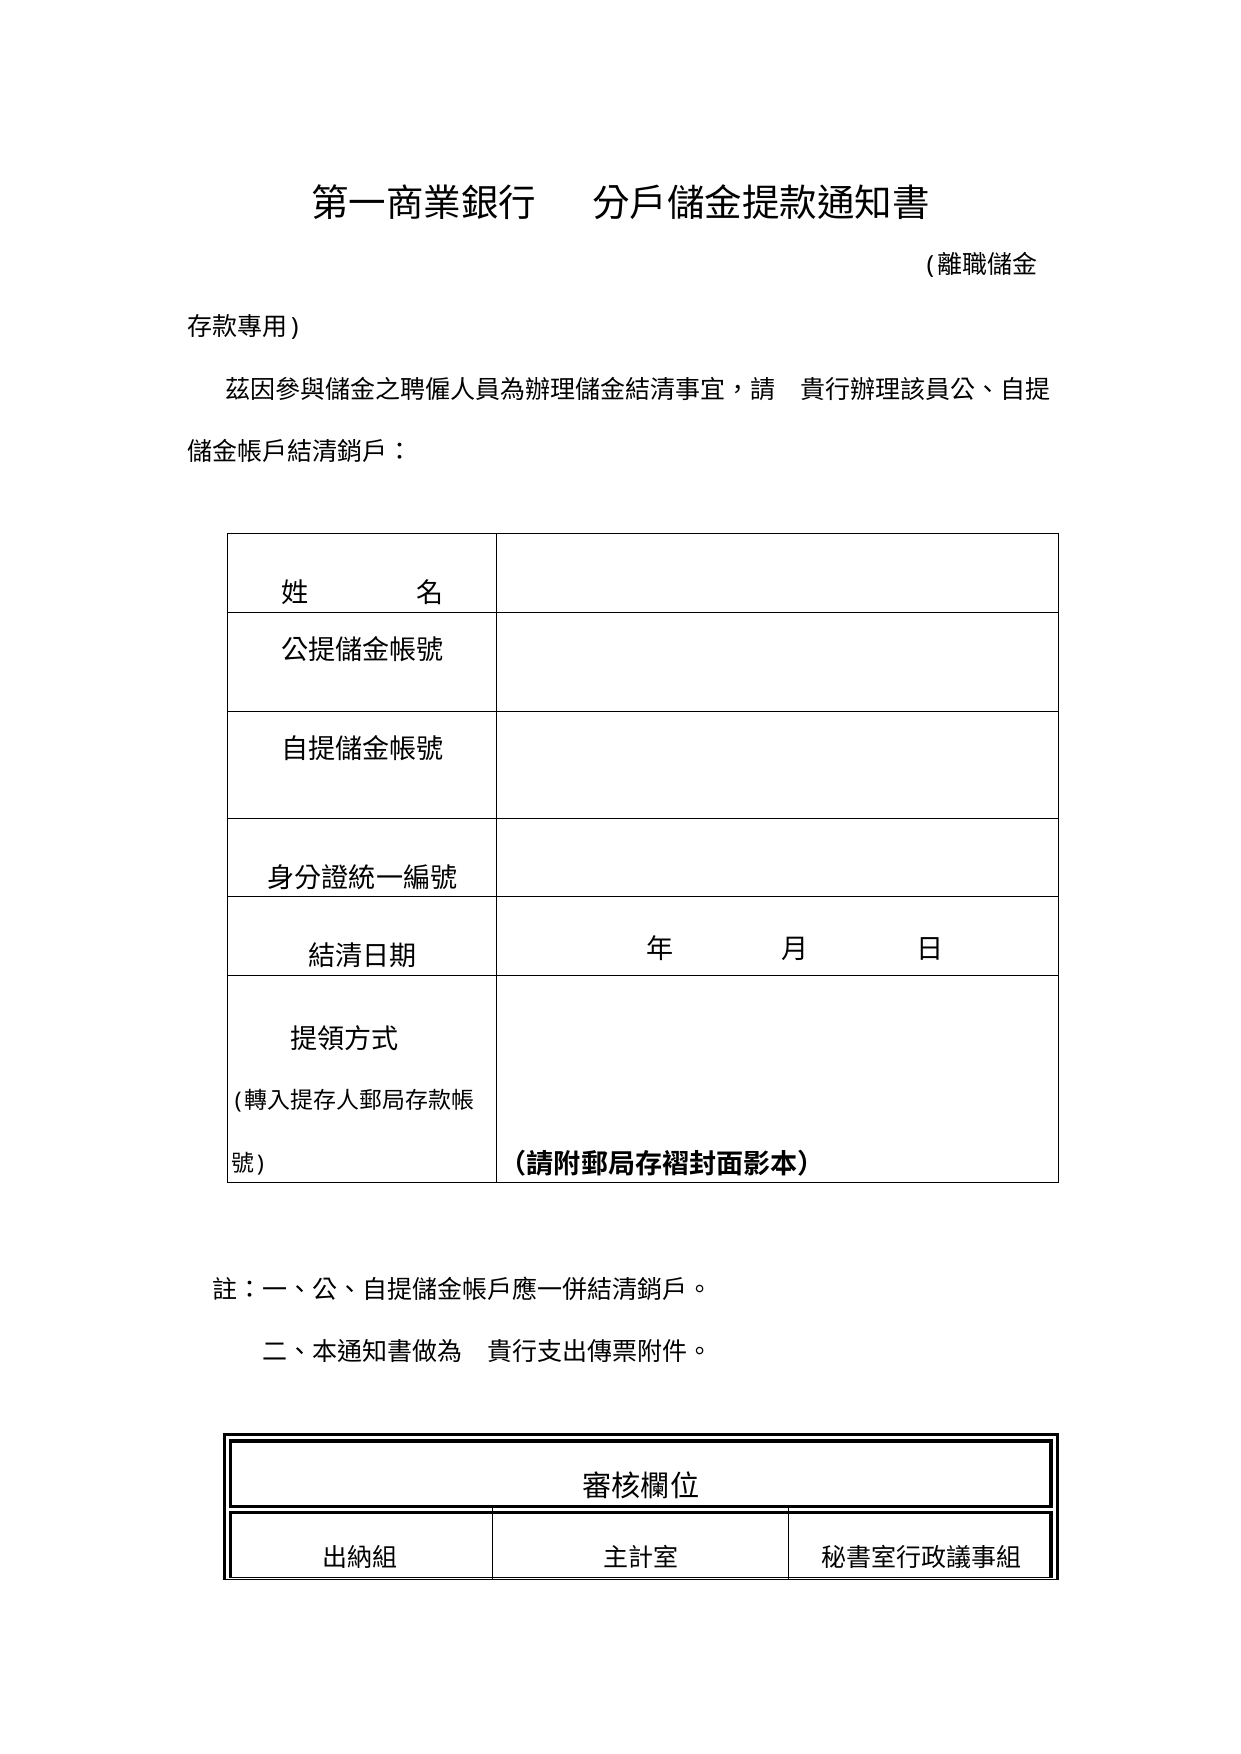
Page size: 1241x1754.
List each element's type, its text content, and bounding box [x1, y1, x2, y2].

text 茲因參與儲金之聘僱人員為辦理儲金結清事宜，請 貴行辦理該員公、自提儲金帳戶結清銷戶： [187, 346, 1053, 471]
text 二、本通知書做為 貴行支出傳票附件。 [187, 1308, 1053, 1371]
table_cell [497, 712, 1058, 818]
table_cell 自提儲金帳號 [228, 712, 496, 818]
table_cell 提領方式 (轉入提存人郵局存款帳號) [228, 976, 496, 1182]
table_cell 結清日期 [228, 897, 496, 975]
table_header 審核欄位 [227, 1436, 1054, 1505]
table_cell 主計室 [493, 1514, 788, 1577]
text 註：一、公、自提儲金帳戶應一併結清銷戶。 [187, 1246, 1053, 1308]
table_cell [497, 819, 1058, 896]
table_cell 年 月 日 [497, 897, 1058, 975]
table_cell （請附郵局存褶封面影本） [497, 976, 1058, 1182]
text 第一商業銀行 分戶儲金提款通知書 [187, 158, 1053, 221]
table_cell [497, 613, 1058, 711]
table_header [497, 534, 1058, 612]
table_cell 身分證統一編號 [228, 819, 496, 896]
table_header 姓 名 [228, 534, 496, 612]
table_cell 出納組 [227, 1505, 492, 1577]
table_cell 公提儲金帳號 [228, 613, 496, 711]
text (離職儲金存款專用) [187, 221, 1053, 346]
table_cell 秘書室行政議事組 [789, 1505, 1054, 1577]
